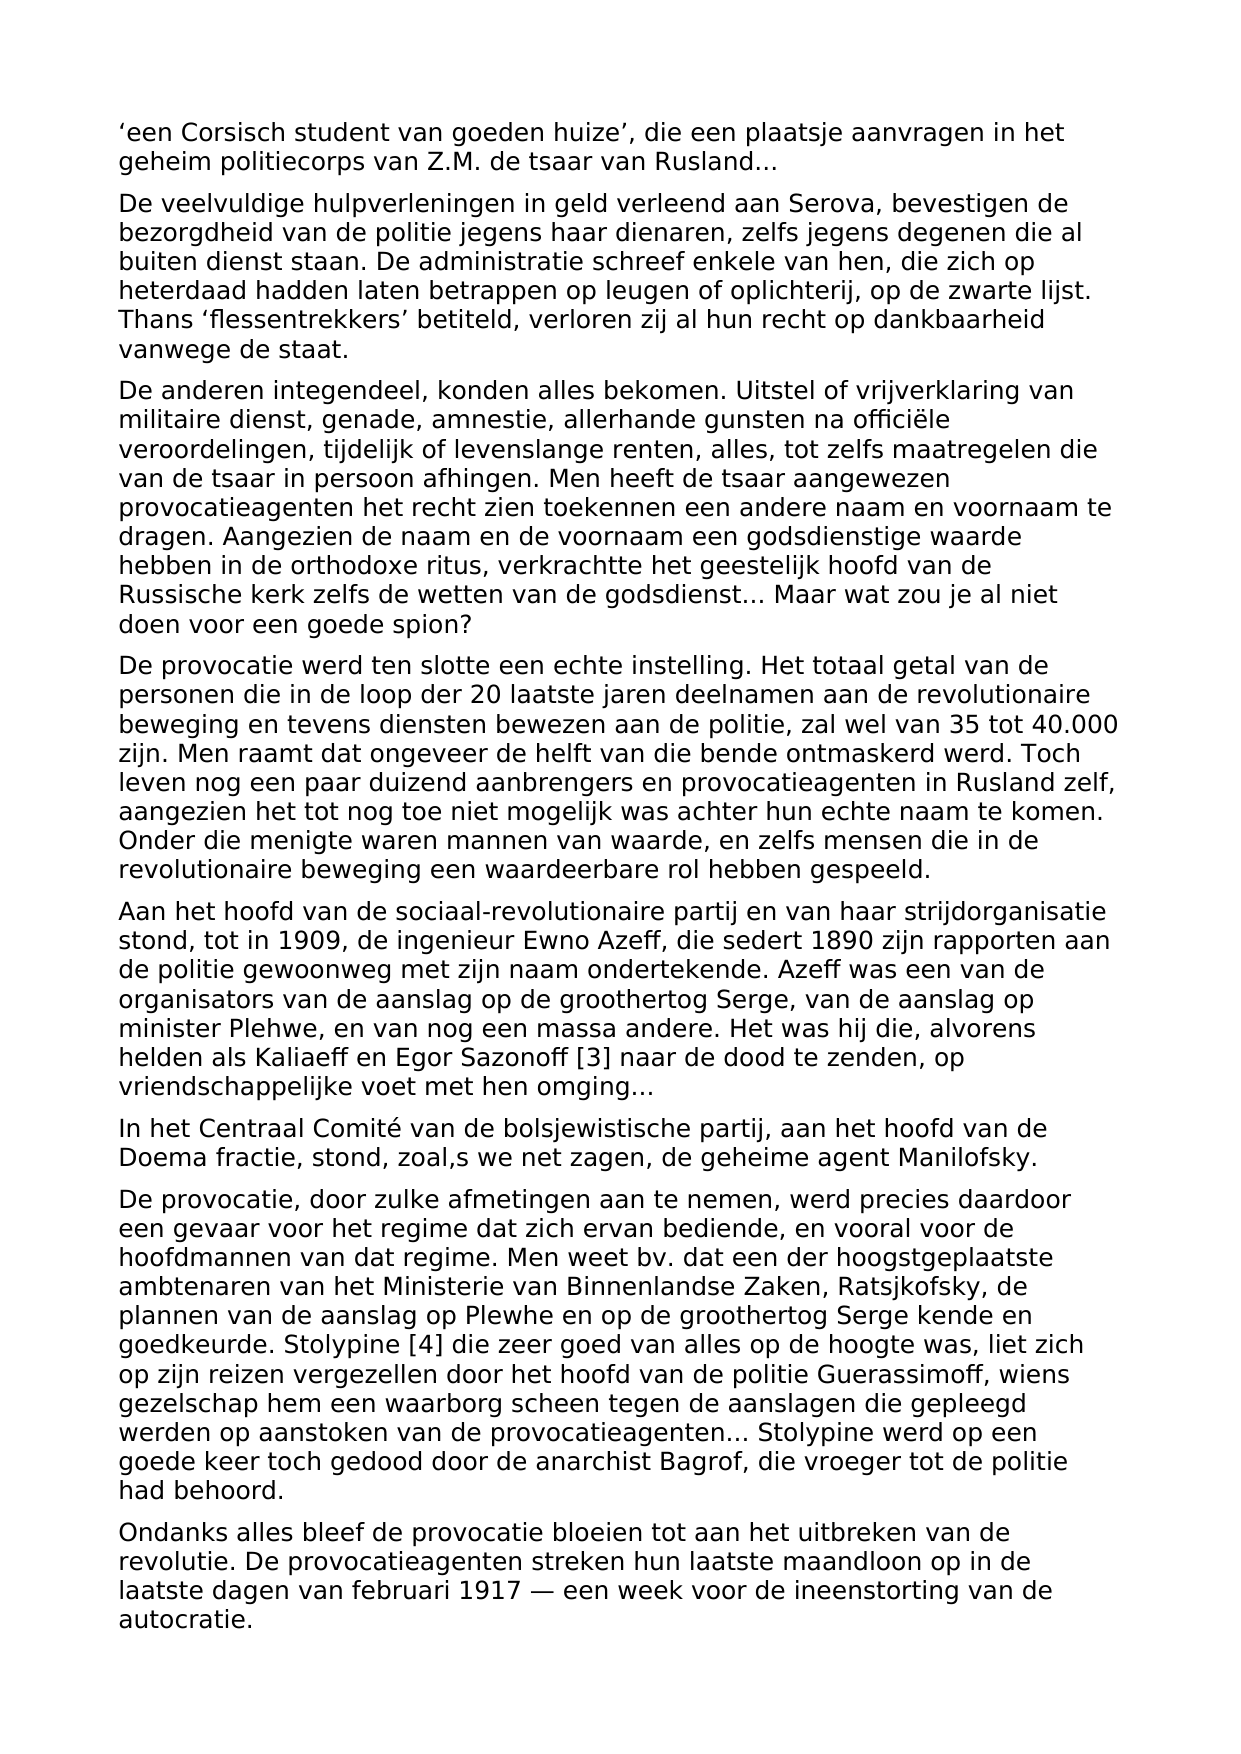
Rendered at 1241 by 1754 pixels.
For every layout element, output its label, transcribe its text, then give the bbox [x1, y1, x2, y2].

text ‘een Corsisch student van goeden huize’, die een plaatsje aanvragen in het geheim politiecorps van Z.M. de tsaar van Rusland... [118, 118, 1122, 176]
text De provocatie, door zulke afmetingen aan te nemen, werd precies daardoor een gevaar voor het regime dat zich ervan bediende, en vooral voor de hoofdmannen van dat regime. Men weet bv. dat een der hoogstgeplaatste ambtenaren van het Ministerie van Binnenlandse Zaken, Ratsjkofsky, de plannen van de aanslag op Plewhe en op de groothertog Serge kende en goedkeurde. Stolypine [4] die zeer goed van alles op de hoogte was, liet zich op zijn reizen vergezellen door het hoofd van de politie Guerassimoff, wiens gezelschap hem een waarborg scheen tegen de aanslagen die gepleegd werden op aanstoken van de provocatieagenten... Stolypine werd op een goede keer toch gedood door de anarchist Bagrof, die vroeger tot de politie had behoord. [118, 1185, 1122, 1506]
text De provocatie werd ten slotte een echte instelling. Het totaal getal van de personen die in de loop der 20 laatste jaren deelnamen aan de revolutionaire beweging en tevens diensten bewezen aan de politie, zal wel van 35 tot 40.000 zijn. Men raamt dat ongeveer de helft van die bende ontmaskerd werd. Toch leven nog een paar duizend aanbrengers en provocatieagenten in Rusland zelf, aangezien het tot nog toe niet mogelijk was achter hun echte naam te komen. Onder die menigte waren mannen van waarde, en zelfs mensen die in de revolutionaire beweging een waardeerbare rol hebben gespeeld. [118, 651, 1122, 885]
text De anderen integendeel, konden alles bekomen. Uitstel of vrijverklaring van militaire dienst, genade, amnestie, allerhande gunsten na officiële veroordelingen, tijdelijk of levenslange renten, alles, tot zelfs maatregelen die van de tsaar in persoon afhingen. Men heeft de tsaar aangewezen provocatieagenten het recht zien toekennen een andere naam en voornaam te dragen. Aangezien de naam en de voornaam een godsdienstige waarde hebben in de orthodoxe ritus, verkrachtte het geestelijk hoofd van de Russische kerk zelfs de wetten van de godsdienst... Maar wat zou je al niet doen voor een goede spion? [118, 376, 1122, 639]
text In het Centraal Comité van de bolsjewistische partij, aan het hoofd van de Doema fractie, stond, zoal,s we net zagen, de geheime agent Manilofsky. [118, 1114, 1122, 1172]
text Aan het hoofd van de sociaal-revolutionaire partij en van haar strijdorganisatie stond, tot in 1909, de ingenieur Ewno Azeff, die sedert 1890 zijn rapporten aan de politie gewoonweg met zijn naam ondertekende. Azeff was een van de organisators van de aanslag op de groothertog Serge, van de aanslag op minister Plehwe, en van nog een massa andere. Het was hij die, alvorens helden als Kaliaeff en Egor Sazonoff [3] naar de dood te zenden, op vriendschappelijke voet met hen omging... [118, 897, 1122, 1101]
text Ondanks alles bleef de provocatie bloeien tot aan het uitbreken van de revolutie. De provocatieagenten streken hun laatste maandloon op in de laatste dagen van februari 1917 — een week voor de ineenstorting van de autocratie. [118, 1518, 1122, 1635]
text De veelvuldige hulpverleningen in geld verleend aan Serova, bevestigen de bezorgdheid van de politie jegens haar dienaren, zelfs jegens degenen die al buiten dienst staan. De administratie schreef enkele van hen, die zich op heterdaad hadden laten betrappen op leugen of oplichterij, op de zwarte lijst. Thans ‘flessentrekkers’ betiteld, verloren zij al hun recht op dankbaarheid vanwege de staat. [118, 189, 1122, 364]
